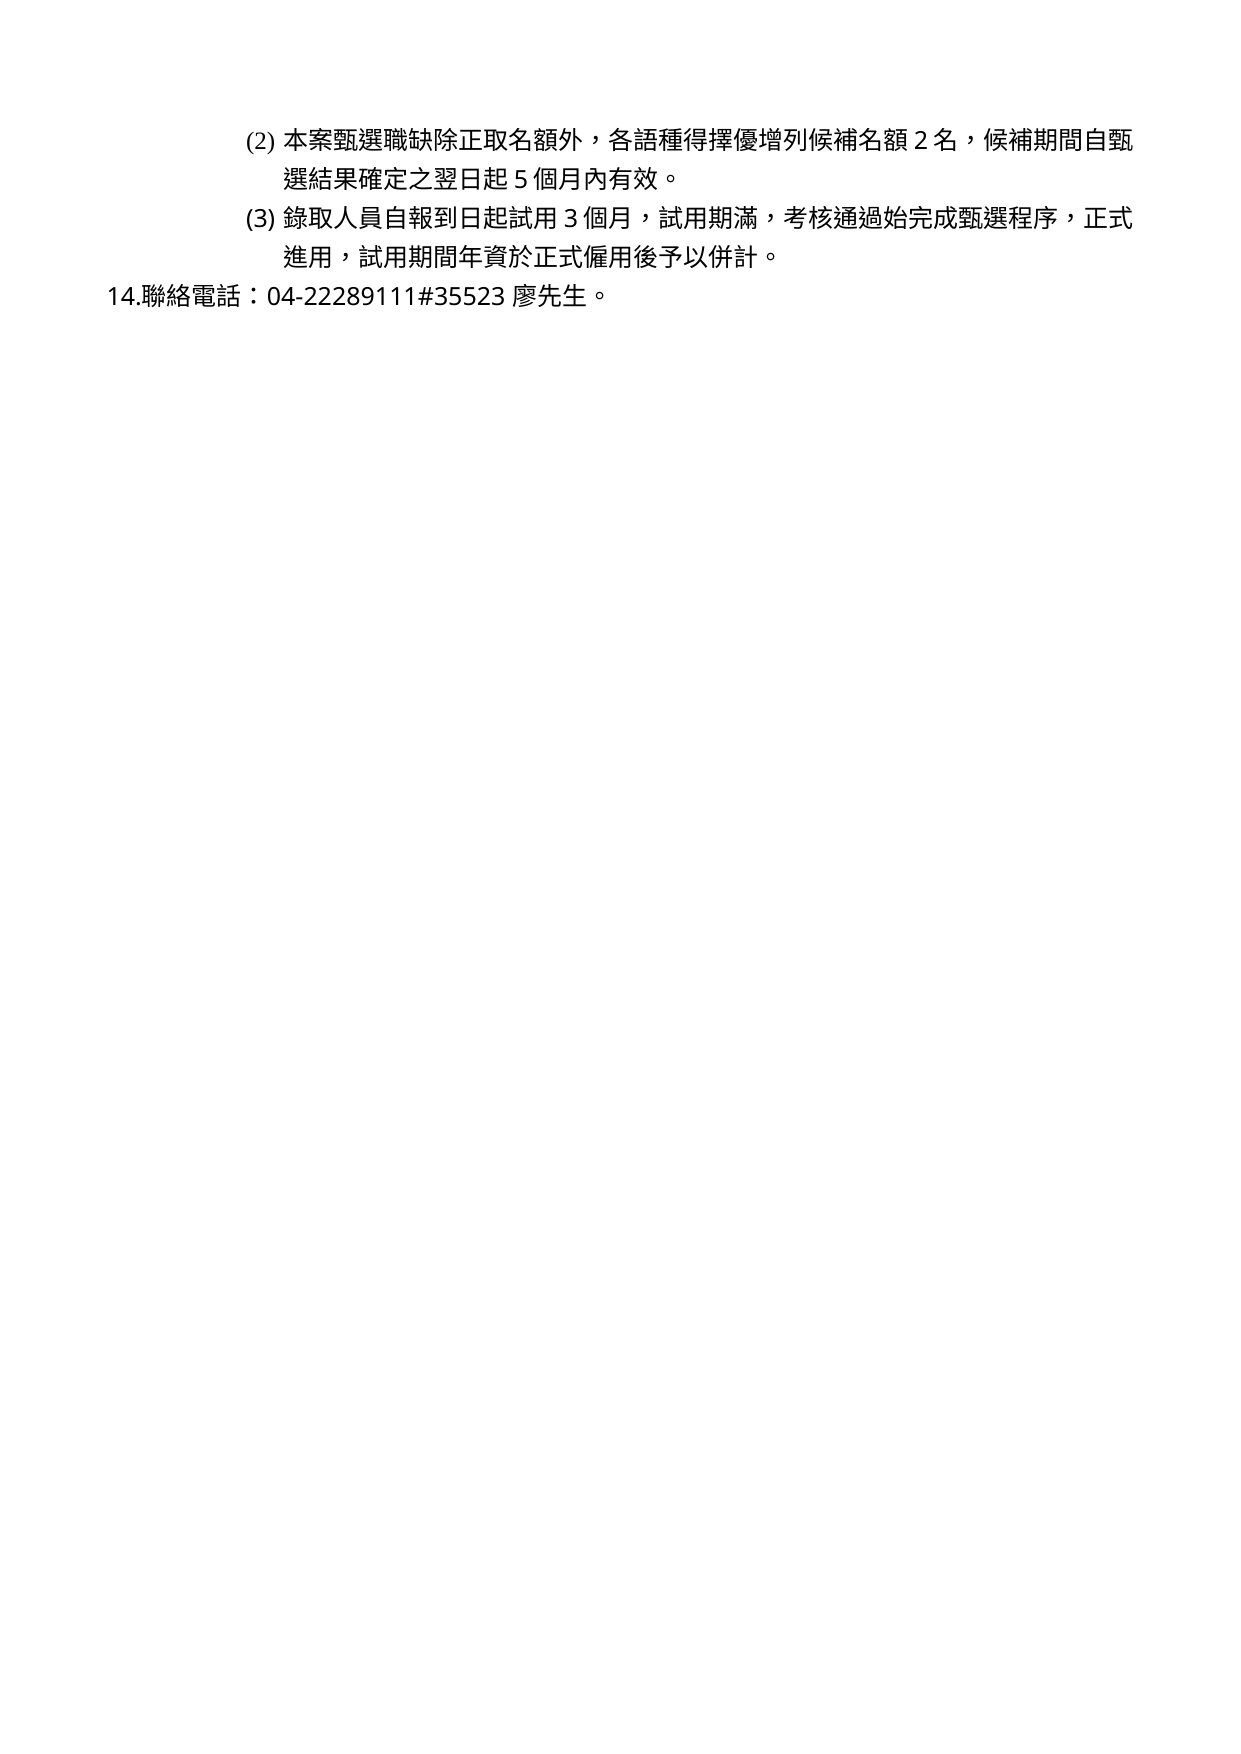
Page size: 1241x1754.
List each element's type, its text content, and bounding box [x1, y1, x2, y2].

list 錄取人員自報到日起試用3個月，試用期滿，考核通過始完成甄選程序，正式進用，試用期間年資於正式僱用後予以併計。 [246, 197, 1140, 275]
list 本案甄選職缺除正取名額外，各語種得擇優增列候補名額2名，候補期間自甄選結果確定之翌日起5個月內有效。 [246, 119, 1140, 197]
text 14.聯絡電話：04-22289111#35523 廖先生。 [106, 275, 1134, 313]
